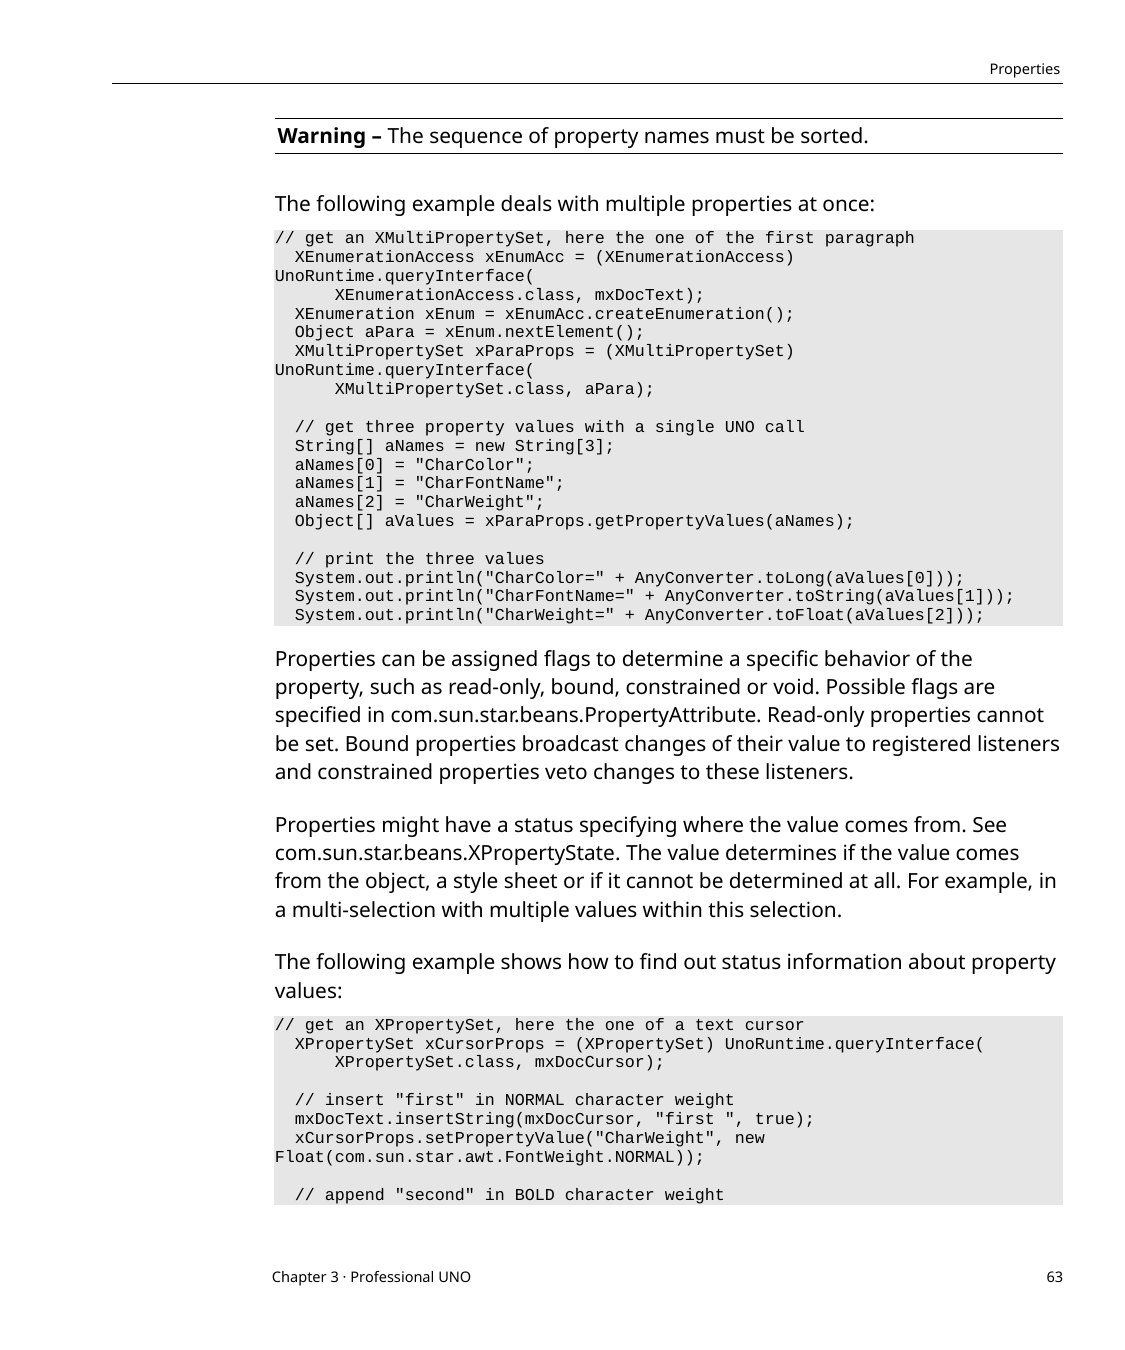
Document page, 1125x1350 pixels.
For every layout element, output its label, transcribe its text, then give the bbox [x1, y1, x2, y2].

text The following example deals with multiple properties at once: [274, 189, 1063, 218]
text // get an XMultiPropertySet, here the one of the first paragraph XEnumerationAccess xEnumAcc = (XEnumerationAccess) UnoRuntime.queryInterface( XEnumerationAccess.class, mxDocText); XEnumeration xEnum = xEnumAcc.createEnumeration(); Object aPara = xEnum.nextElement(); XMultiPropertySet xParaProps = (XMultiPropertySet) UnoRuntime.queryInterface( XMultiPropertySet.class, aPara); // get three property values with a single UNO call String[] aNames = new String[3]; aNames[0] = "CharColor"; aNames[1] = "CharFontName"; aNames[2] = "CharWeight"; Object[] aValues = xParaProps.getPropertyValues(aNames); // print the three values System.out.println("CharColor=" + AnyConverter.toLong(aValues[0])); System.out.println("CharFontName=" + AnyConverter.toString(aValues[1])); System.out.println("CharWeight=" + AnyConverter.toFloat(aValues[2])); [274, 230, 1063, 626]
text Properties can be assigned flags to determine a specific behavior of the property, such as read-only, bound, constrained or void. Possible flags are specified in com.sun.star.beans.PropertyAttribute. Read-only properties cannot be set. Bound properties broadcast changes of their value to registered listeners and constrained properties veto changes to these listeners. [274, 644, 1063, 786]
text The following example shows how to find out status information about property values: [274, 947, 1063, 1004]
list The sequence of property names must be sorted. [274, 119, 1063, 153]
text Properties might have a status specifying where the value comes from. See com.sun.star.beans.XPropertyState. The value determines if the value comes from the object, a style sheet or if it cannot be determined at all. For example, in a multi-selection with multiple values within this selection. [274, 810, 1063, 923]
text // get an XPropertySet, here the one of a text cursor XPropertySet xCursorProps = (XPropertySet) UnoRuntime.queryInterface( XPropertySet.class, mxDocCursor); // insert "first" in NORMAL character weight mxDocText.insertString(mxDocCursor, "first ", true); xCursorProps.setPropertyValue("CharWeight", new Float(com.sun.star.awt.FontWeight.NORMAL)); // append "second" in BOLD character weight [274, 1016, 1063, 1205]
